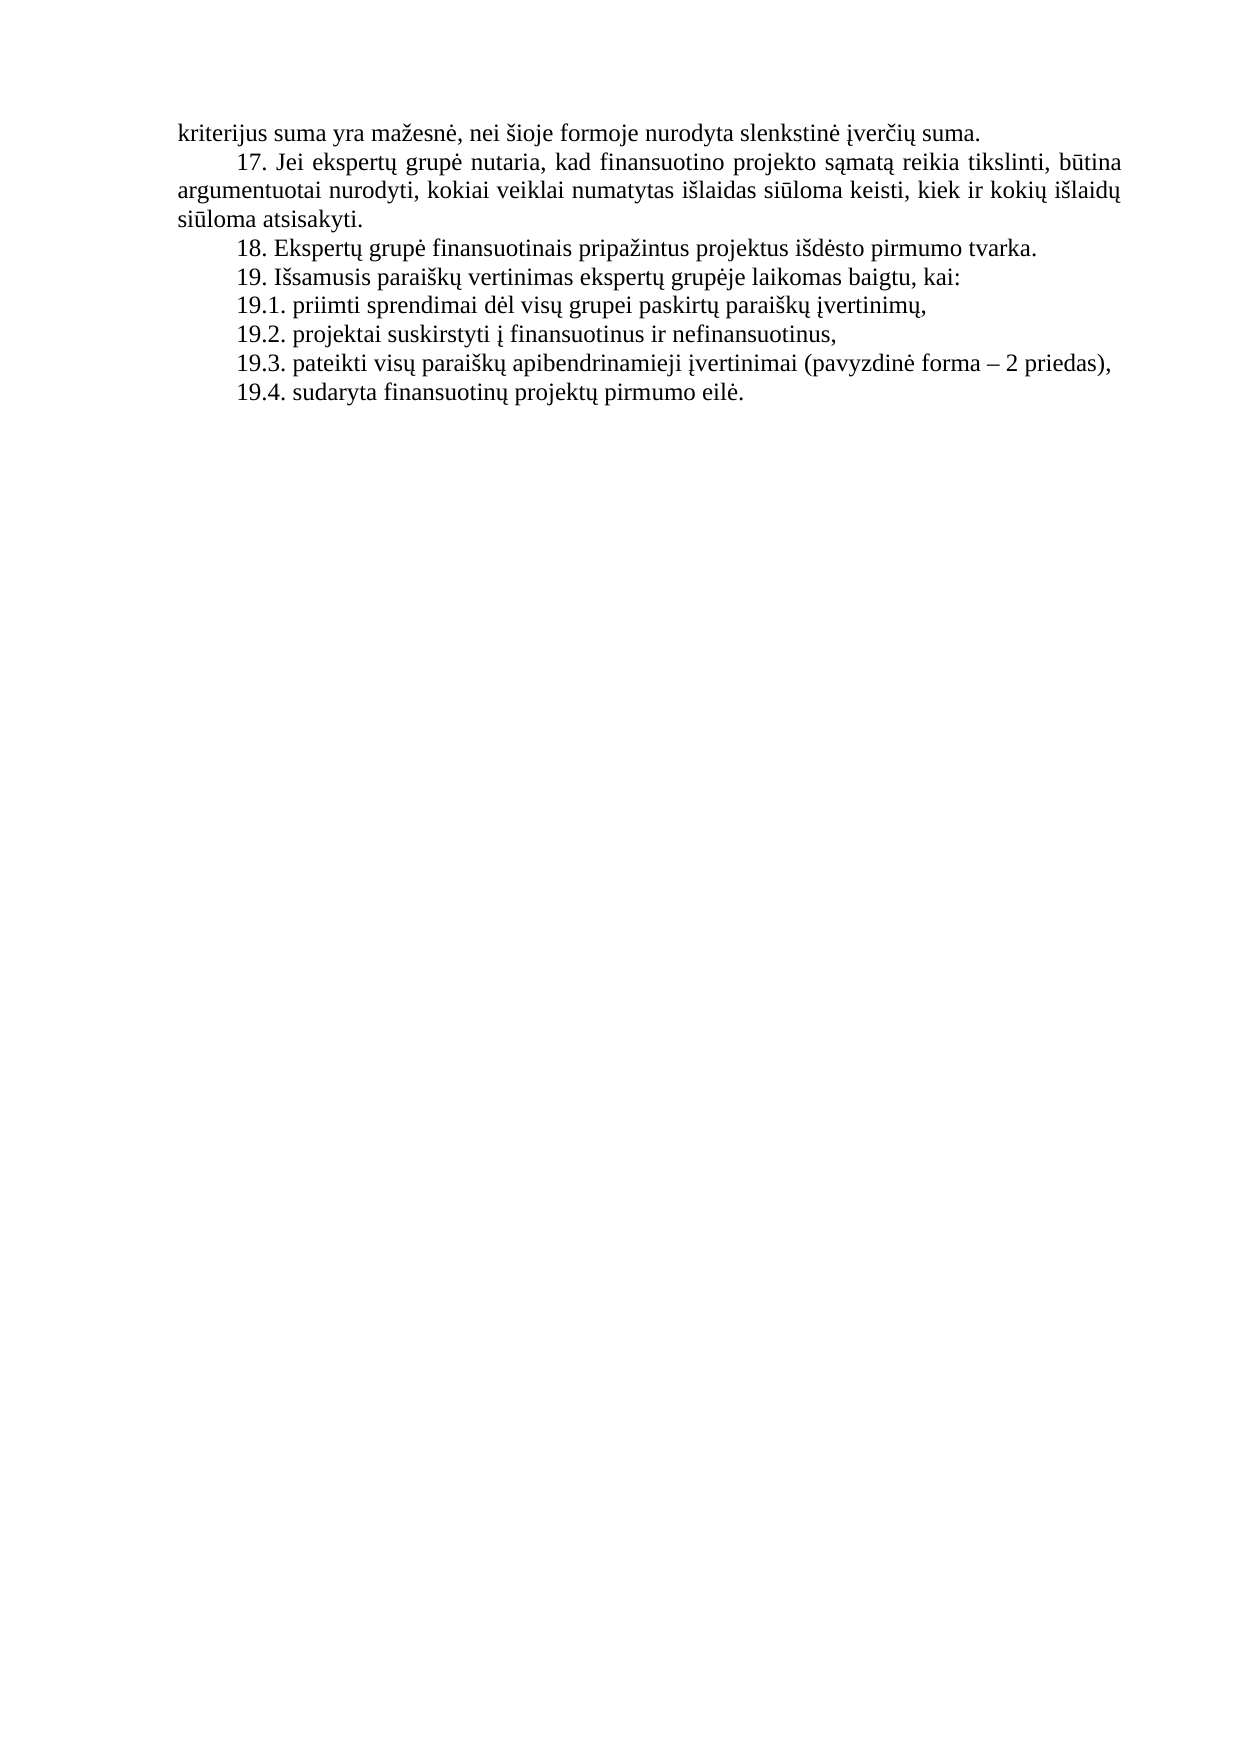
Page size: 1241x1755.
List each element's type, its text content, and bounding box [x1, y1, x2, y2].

text 19.1. priimti sprendimai dėl visų grupei paskirtų paraiškų įvertinimų, [177, 291, 1122, 319]
text 19.2. projektai suskirstyti į finansuotinus ir nefinansuotinus, [177, 319, 1122, 348]
text 19. Išsamusis paraiškų vertinimas ekspertų grupėje laikomas baigtu, kai: [177, 262, 1122, 291]
text kriterijus suma yra mažesnė, nei šioje formoje nurodyta slenkstinė įverčių suma. [177, 118, 1122, 147]
text 17. Jei ekspertų grupė nutaria, kad finansuotino projekto sąmatą reikia tikslinti, būtina argumentuotai nurodyti, kokiai veiklai numatytas išlaidas siūloma keisti, kiek ir kokių išlaidų siūloma atsisakyti. [177, 147, 1122, 233]
text 19.3. pateikti visų paraiškų apibendrinamieji įvertinimai (pavyzdinė forma – 2 priedas), [177, 348, 1122, 377]
text 18. Ekspertų grupė finansuotinais pripažintus projektus išdėsto pirmumo tvarka. [177, 233, 1122, 262]
text 19.4. sudaryta finansuotinų projektų pirmumo eilė. [177, 377, 1122, 406]
